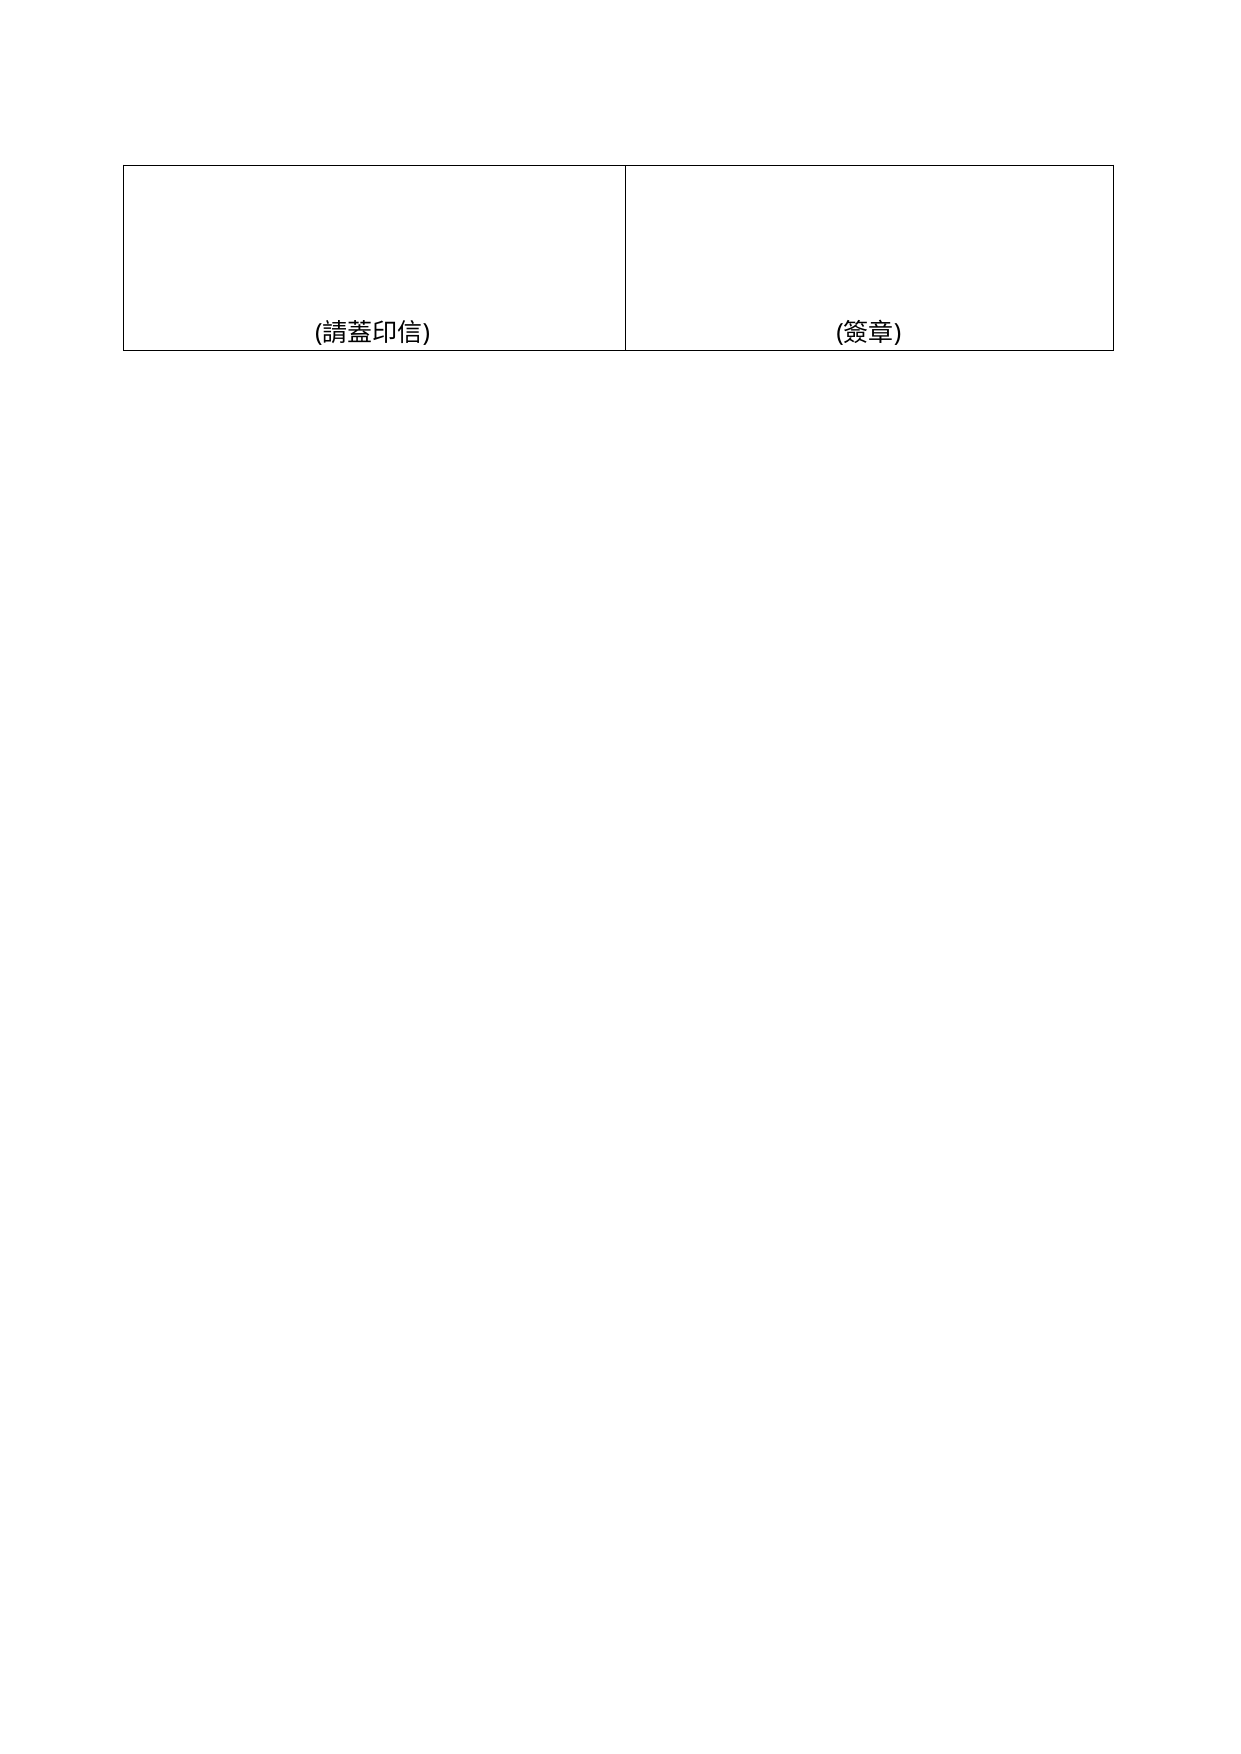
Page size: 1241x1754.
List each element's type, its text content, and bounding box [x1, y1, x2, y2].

table_cell (簽章) [626, 166, 1113, 350]
table_cell (請蓋印信) [124, 166, 625, 350]
